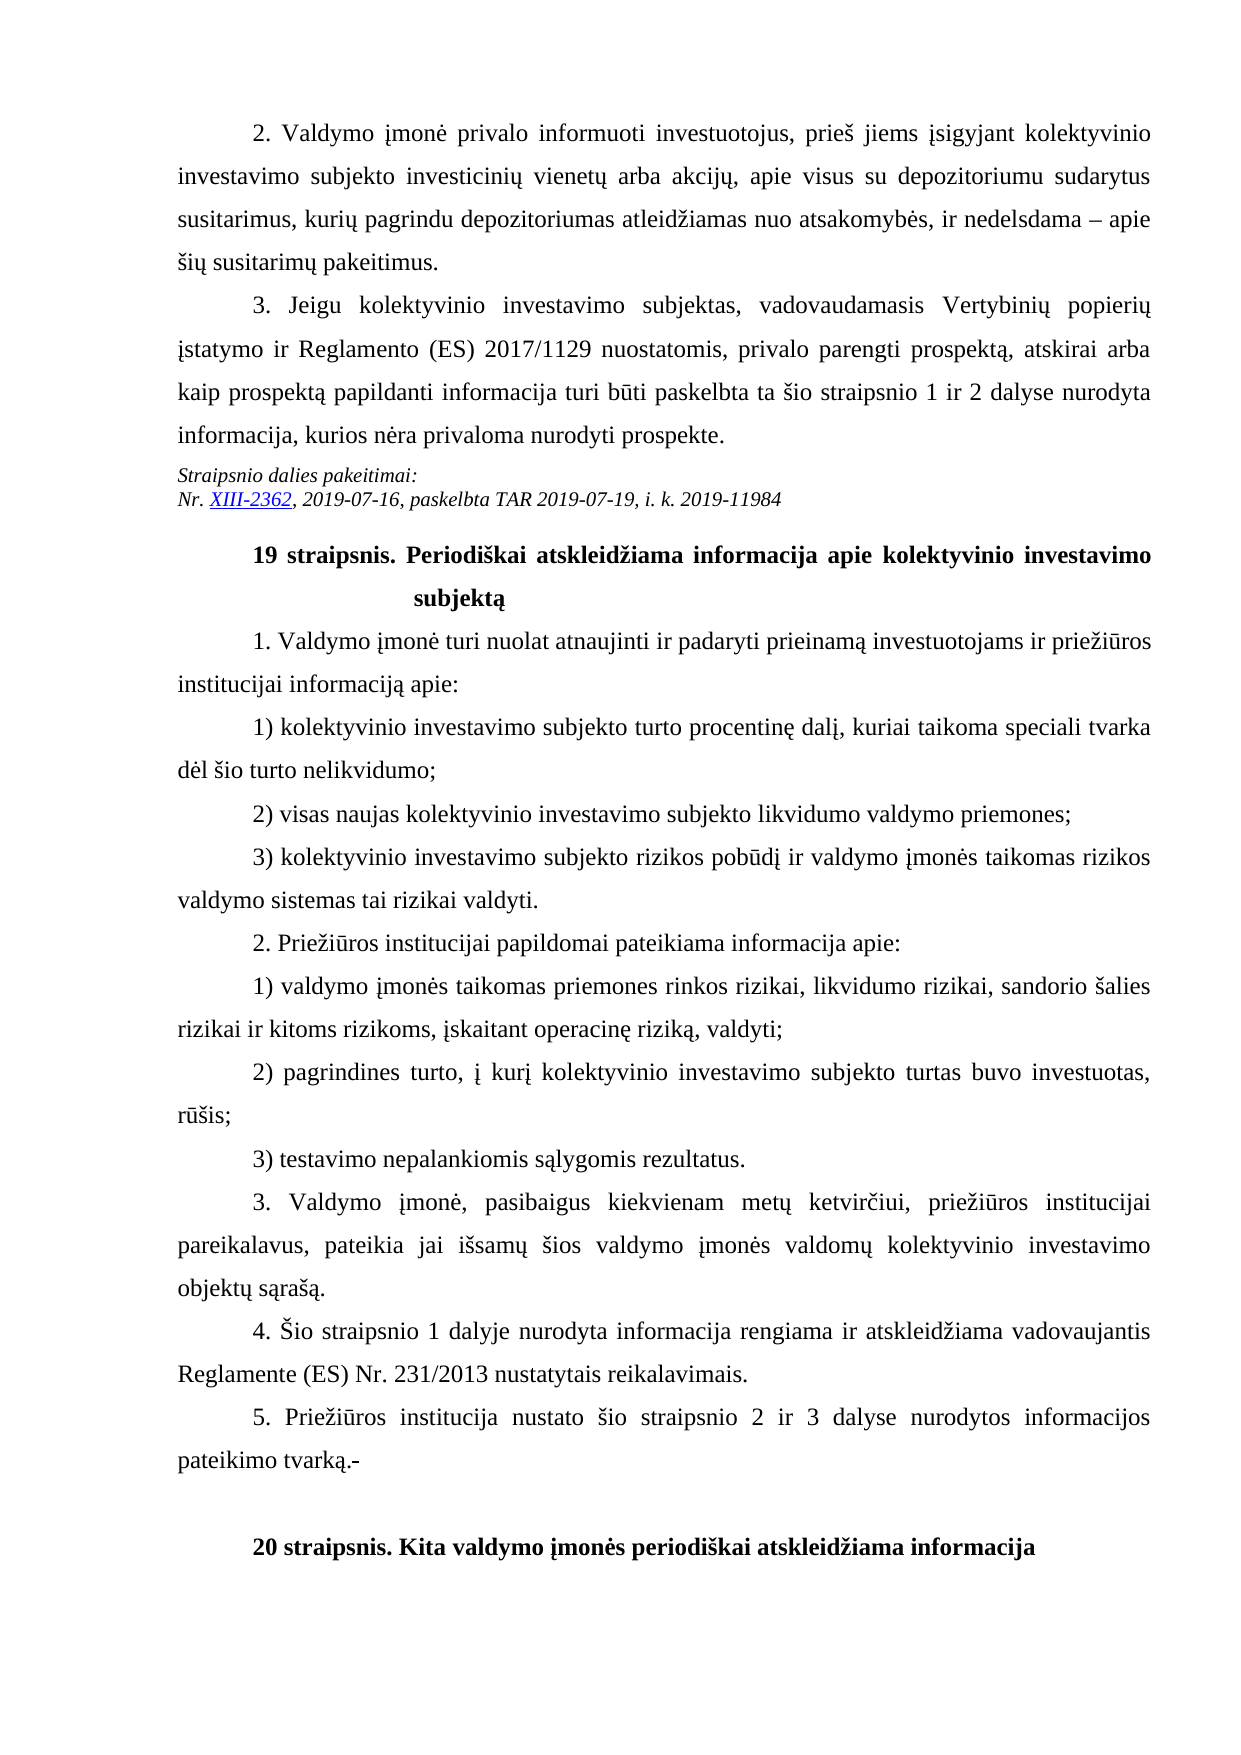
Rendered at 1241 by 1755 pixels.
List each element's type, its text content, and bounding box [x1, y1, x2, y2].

text Straipsnio dalies pakeitimai: [177, 463, 1152, 487]
text 3. Jeigu kolektyvinio investavimo subjektas, vadovaudamasis Vertybinių popierių įstatymo ir Reglamento (ES) 2017/1129 nuostatomis, privalo parengti prospektą, atskirai arba kaip prospektą papildanti informacija turi būti paskelbta ta šio straipsnio 1 ir 2 dalyse nurodyta informacija, kurios nėra privaloma nurodyti prospekte. [177, 291, 1152, 449]
text Nr. XIII-2362, 2019-07-16, paskelbta TAR 2019-07-19, i. k. 2019-11984 [177, 487, 1152, 511]
text 2. Valdymo įmonė privalo informuoti investuotojus, prieš jiems įsigyjant kolektyvinio investavimo subjekto investicinių vienetų arba akcijų, apie visus su depozitoriumu sudarytus susitarimus, kurių pagrindu depozitoriumas atleidžiamas nuo atsakomybės, ir nedelsdama – apie šių susitarimų pakeitimus. [177, 118, 1152, 276]
text 3. Valdymo įmonė, pasibaigus kiekvienam metų ketvirčiui, priežiūros institucijai pareikalavus, pateikia jai išsamų šios valdymo įmonės valdomų kolektyvinio investavimo objektų sąrašą. [177, 1187, 1152, 1302]
text 3) testavimo nepalankiomis sąlygomis rezultatus. [177, 1144, 1152, 1172]
text 19 straipsnis. Periodiškai atskleidžiama informacija apie kolektyvinio investavimo subjektą [252, 540, 1152, 612]
text 20 straipsnis. Kita valdymo įmonės periodiškai atskleidžiama informacija [177, 1532, 1152, 1561]
text 5. Priežiūros institucija nustato šio straipsnio 2 ir 3 dalyse nurodytos informacijos pateikimo tvarką. [177, 1402, 1152, 1474]
text 1) kolektyvinio investavimo subjekto turto procentinę dalį, kuriai taikoma speciali tvarka dėl šio turto nelikvidumo; [177, 712, 1152, 784]
text 2) visas naujas kolektyvinio investavimo subjekto likvidumo valdymo priemones; [177, 799, 1152, 827]
text 1. Valdymo įmonė turi nuolat atnaujinti ir padaryti prieinamą investuotojams ir priežiūros institucijai informaciją apie: [177, 626, 1152, 698]
text 2. Priežiūros institucijai papildomai pateikiama informacija apie: [177, 928, 1152, 957]
text 1) valdymo įmonės taikomas priemones rinkos rizikai, likvidumo rizikai, sandorio šalies rizikai ir kitoms rizikoms, įskaitant operacinę riziką, valdyti; [177, 971, 1152, 1043]
text 2) pagrindines turto, į kurį kolektyvinio investavimo subjekto turtas buvo investuotas, rūšis; [177, 1057, 1152, 1129]
text 3) kolektyvinio investavimo subjekto rizikos pobūdį ir valdymo įmonės taikomas rizikos valdymo sistemas tai rizikai valdyti. [177, 842, 1152, 914]
text 4. Šio straipsnio 1 dalyje nurodyta informacija rengiama ir atskleidžiama vadovaujantis Reglamente (ES) Nr. 231/2013 nustatytais reikalavimais. [177, 1316, 1152, 1388]
